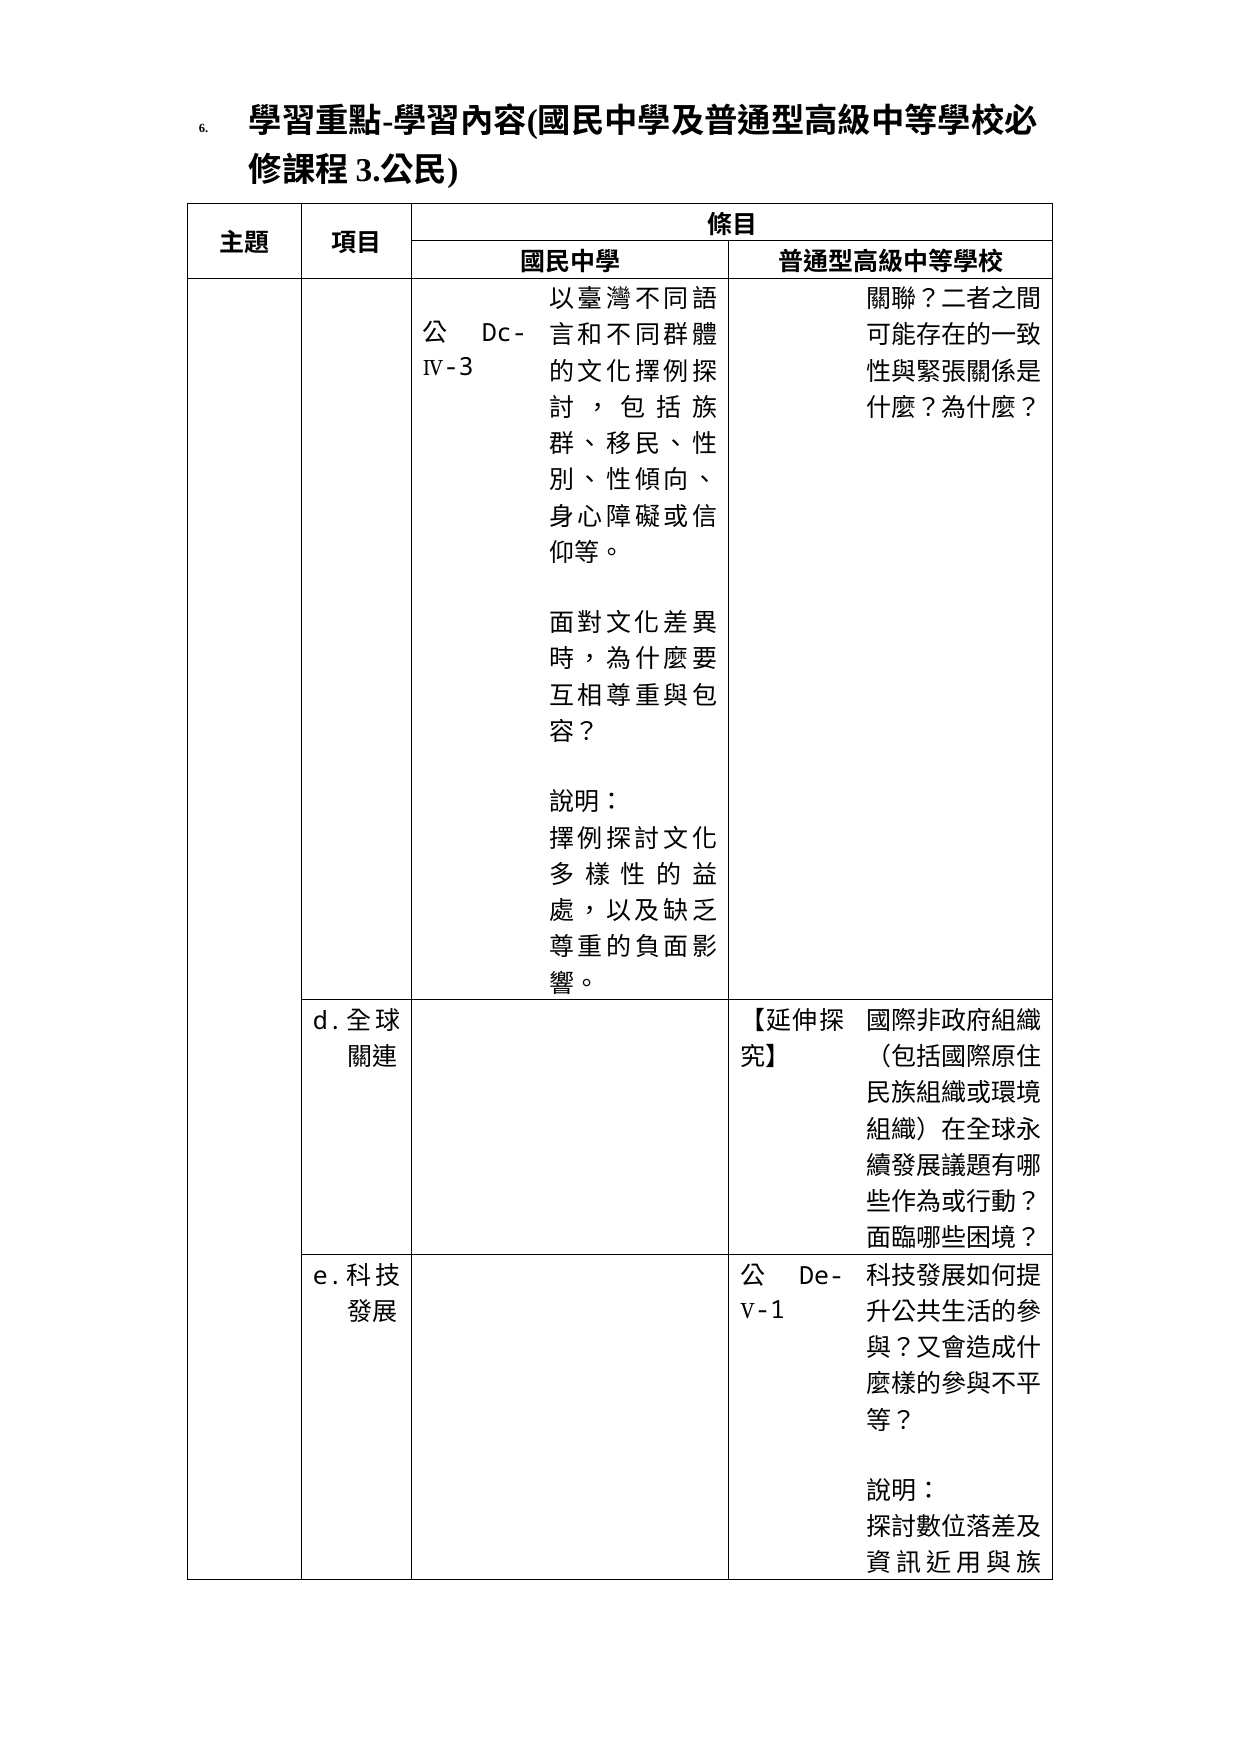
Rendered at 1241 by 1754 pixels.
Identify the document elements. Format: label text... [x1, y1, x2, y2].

table_cell [412, 1000, 538, 1254]
table_cell [538, 1255, 728, 1579]
table_cell [538, 1000, 728, 1254]
table_cell [729, 279, 855, 999]
table_cell 普通型高級中等學校 [729, 241, 1052, 278]
table_cell 公De-Ⅴ-1 [729, 1255, 855, 1579]
table_cell 關聯？二者之間可能存在的一致性與緊張關係是什麼？為什麼？ [855, 279, 1052, 999]
table_cell 國際非政府組織（包括國際原住民族組織或環境組織）在全球永續發展議題有哪些作為或行動？面臨哪些困境？ [855, 1000, 1052, 1254]
table_cell 以臺灣不同語言和不同群體的文化擇例探討，包括族群、移民、性別、性傾向、身心障礙或信仰等。 面對文化差異時，為什麼要互相尊重與包容？ 說明： 擇例探討文化多樣性的益處，以及缺乏尊重的負面影響。 [538, 279, 728, 999]
table_cell 主題 [188, 204, 301, 278]
table_cell [302, 279, 411, 999]
table_cell 【延伸探究】 [729, 1000, 855, 1254]
table_cell e.科技發展 [302, 1255, 411, 1579]
table_cell [412, 1255, 538, 1579]
table_cell 科技發展如何提升公共生活的參與？又會造成什麼樣的參與不平等？ 說明： 探討數位落差及資訊近用與族 [855, 1255, 1052, 1579]
table_cell 國民中學 [412, 241, 728, 278]
table_cell d.全球關連 [302, 1000, 411, 1254]
table_cell 公Dc-Ⅳ-3 [412, 279, 538, 999]
table_header 學習重點-學習內容(國民中學及普通型高級中等學校必修課程3.公民) [188, 82, 1053, 203]
table_cell 項目 [302, 204, 411, 278]
table_cell 條目 [412, 204, 1052, 240]
table_cell [188, 279, 301, 1579]
